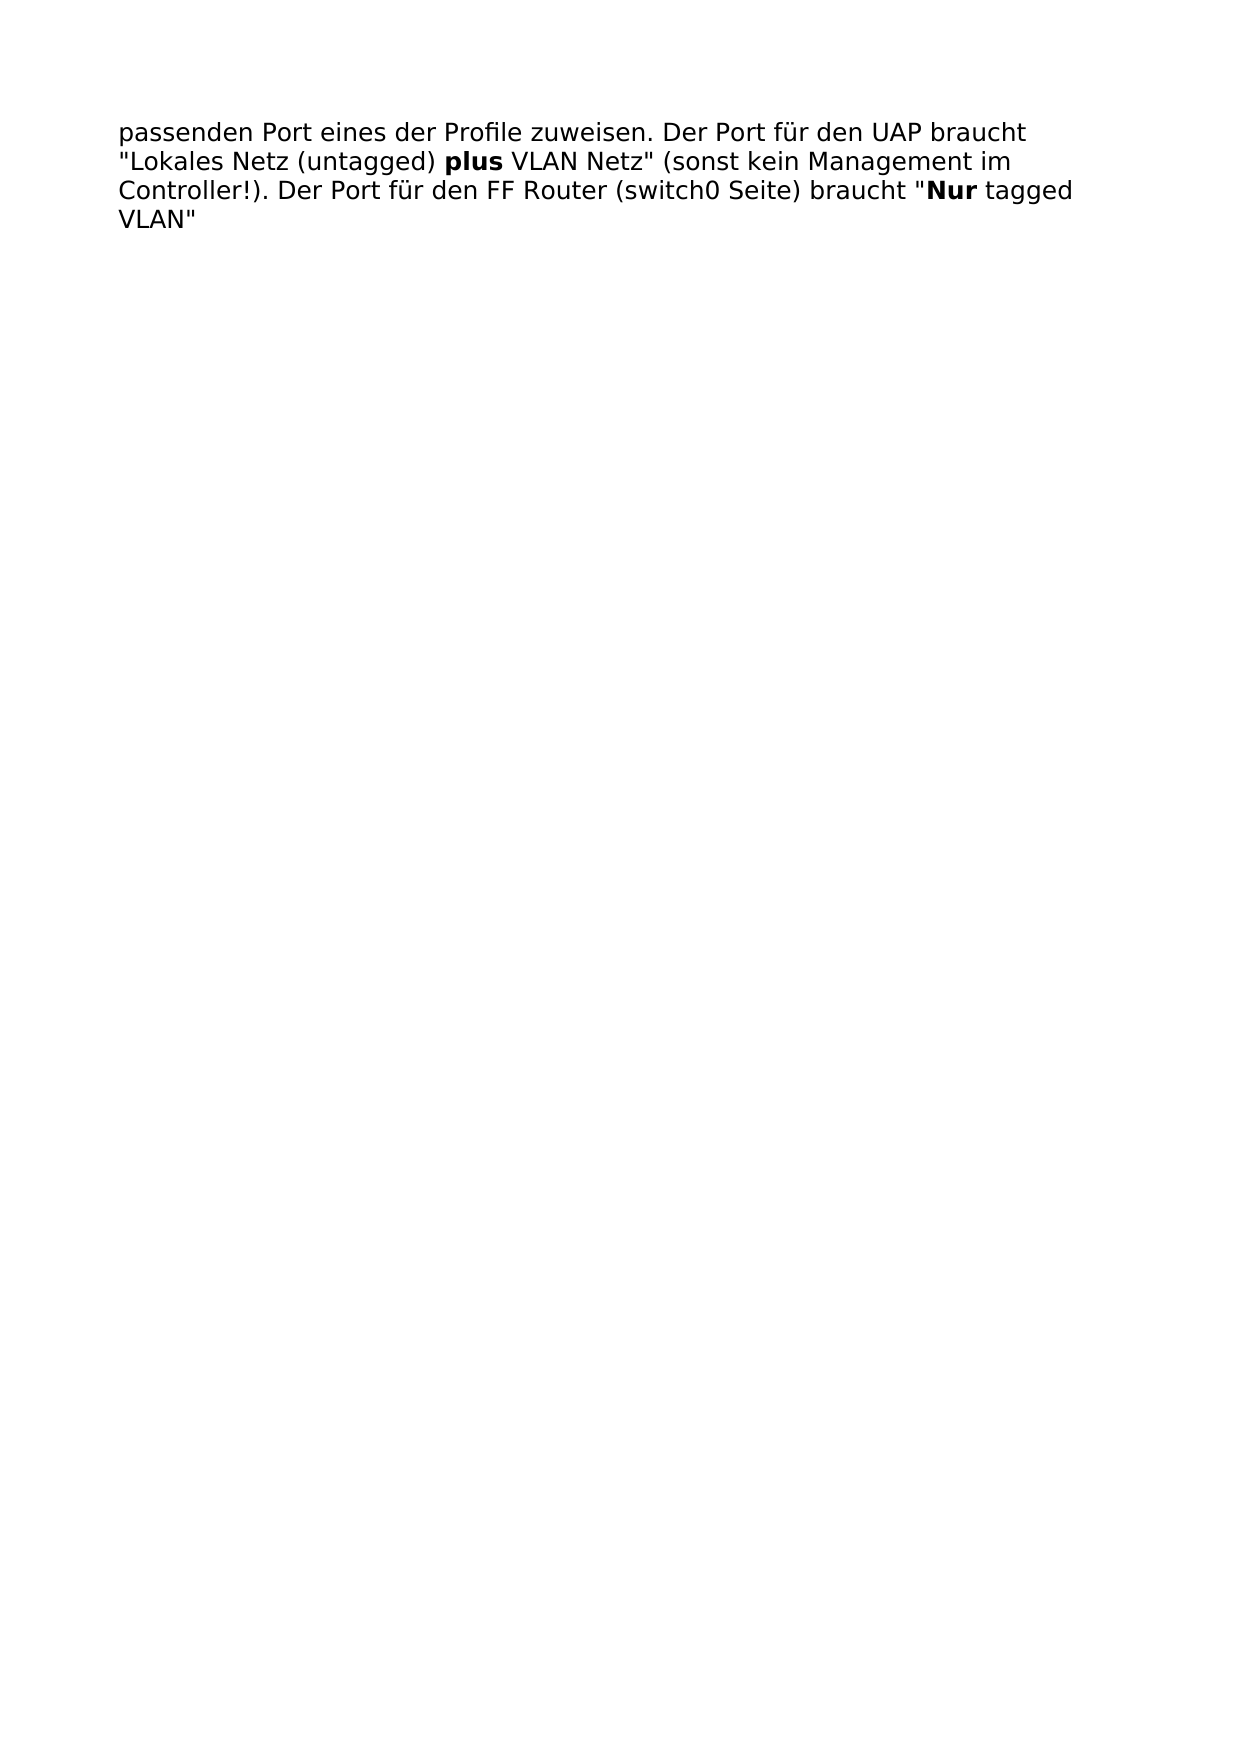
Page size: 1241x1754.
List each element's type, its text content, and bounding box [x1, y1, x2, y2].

text passenden Port eines der Profile zuweisen. Der Port für den UAP braucht "Lokales Netz (untagged) plus VLAN Netz" (sonst kein Management im Controller!). Der Port für den FF Router (switch0 Seite) braucht "Nur tagged VLAN" [118, 118, 1122, 235]
